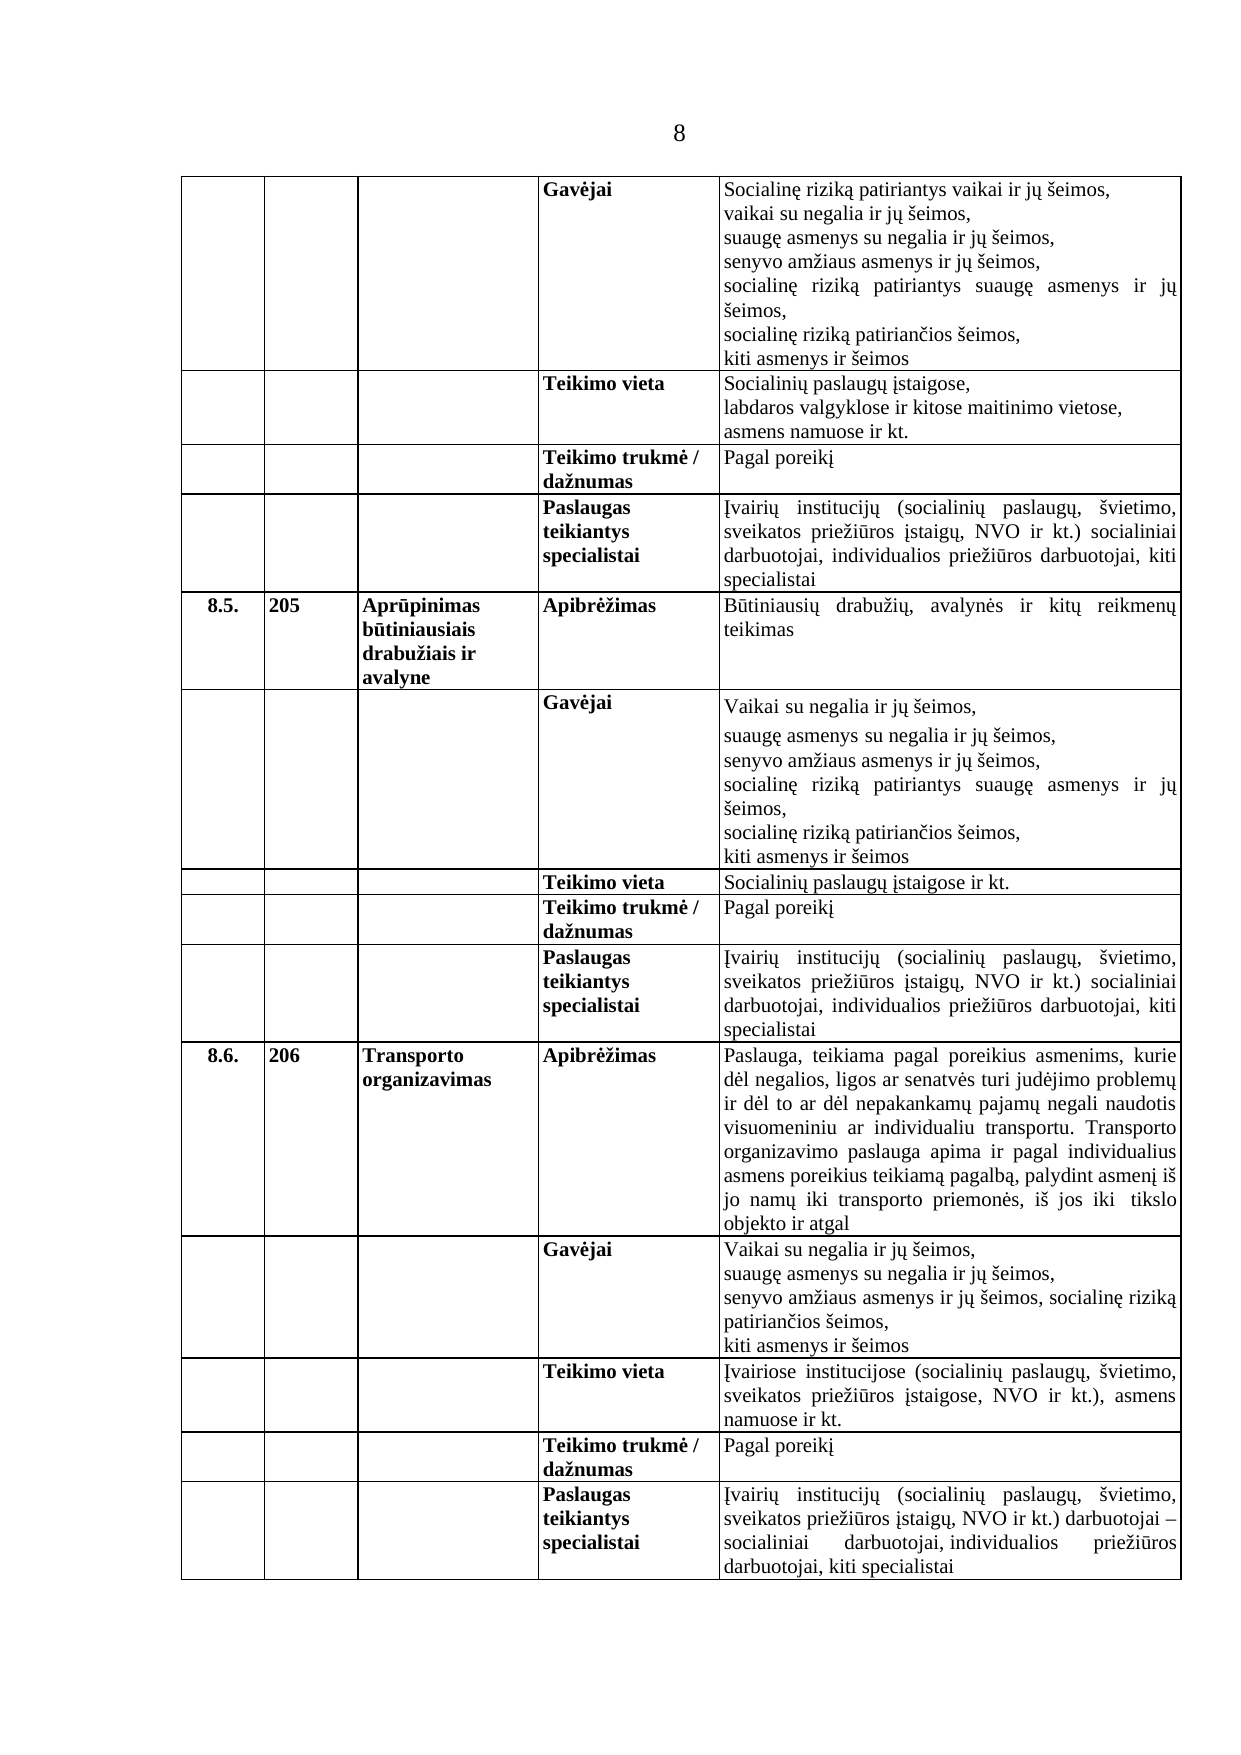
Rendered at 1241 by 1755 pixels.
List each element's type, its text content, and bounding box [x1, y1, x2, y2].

table_cell Teikimo trukmė / dažnumas [539, 445, 719, 493]
table_cell Apibrėžimas [539, 1043, 719, 1235]
table_cell [182, 945, 264, 1041]
table_cell Būtiniausių drabužių, avalynės ir kitų reikmenų teikimas [720, 593, 1180, 689]
table_cell [182, 690, 264, 868]
table_cell Socialinę riziką patiriantys vaikai ir jų šeimos, vaikai su negalia ir jų šeimos, suaugę asmenys su negalia ir jų šeimos, senyvo amžiaus asmenys ir jų šeimos, socialinę riziką patiriantys suaugę asmenys ir jų šeimos, socialinę riziką patiriančios šeimos, kiti asmenys ir šeimos [720, 177, 1180, 370]
table_cell [182, 445, 264, 493]
table_cell [182, 1359, 264, 1431]
table_cell [359, 870, 538, 894]
table_cell Socialinių paslaugų įstaigose, labdaros valgyklose ir kitose maitinimo vietose, asmens namuose ir kt. [720, 371, 1180, 443]
table_cell Įvairių institucijų (socialinių paslaugų, švietimo, sveikatos priežiūros įstaigų, NVO ir kt.) socialiniai darbuotojai, individualios priežiūros darbuotojai, kiti specialistai [720, 495, 1180, 591]
table_cell Pagal poreikį [720, 1433, 1180, 1481]
table_cell Įvairių institucijų (socialinių paslaugų, švietimo, sveikatos priežiūros įstaigų, NVO ir kt.) socialiniai darbuotojai, individualios priežiūros darbuotojai, kiti specialistai [720, 945, 1180, 1041]
table_cell [265, 895, 357, 943]
table_cell [265, 445, 357, 493]
table_cell Gavėjai [539, 1237, 719, 1357]
table_cell [182, 177, 264, 370]
table_cell Įvairiose institucijose (socialinių paslaugų, švietimo, sveikatos priežiūros įstaigose, NVO ir kt.), asmens namuose ir kt. [720, 1359, 1180, 1431]
table_cell Aprūpinimas būtiniausiais drabužiais ir avalyne [359, 593, 538, 689]
table_cell [359, 690, 538, 868]
table_cell [265, 495, 357, 591]
table_cell 8.6. [182, 1043, 264, 1235]
table_cell [359, 177, 538, 370]
table_cell [359, 895, 538, 943]
table_cell Paslaugas teikiantys specialistai [539, 945, 719, 1041]
table_cell Teikimo trukmė / dažnumas [539, 1433, 719, 1481]
table_cell [359, 945, 538, 1041]
table_cell [359, 371, 538, 443]
table_cell [182, 371, 264, 443]
table_cell 205 [265, 593, 357, 689]
table_cell Įvairių institucijų (socialinių paslaugų, švietimo, sveikatos priežiūros įstaigų, NVO ir kt.) darbuotojai – socialiniai darbuotojai, individualios priežiūros darbuotojai, kiti specialistai [720, 1482, 1180, 1578]
table_cell Vaikai su negalia ir jų šeimos, suaugę asmenys su negalia ir jų šeimos, senyvo amžiaus asmenys ir jų šeimos, socialinę riziką patiriantys suaugę asmenys ir jų šeimos, socialinę riziką patiriančios šeimos, kiti asmenys ir šeimos [720, 690, 1180, 868]
table_cell [359, 1433, 538, 1481]
table_cell Teikimo vieta [539, 371, 719, 443]
table_cell [265, 690, 357, 868]
table_cell [359, 1359, 538, 1431]
table_cell [359, 1482, 538, 1578]
table_cell Teikimo trukmė / dažnumas [539, 895, 719, 943]
table_cell [359, 495, 538, 591]
table_cell Gavėjai [539, 177, 719, 370]
table_cell Paslaugas teikiantys specialistai [539, 495, 719, 591]
table_cell [359, 1237, 538, 1357]
table_cell [265, 1482, 357, 1578]
table_cell [182, 495, 264, 591]
table_cell Paslauga, teikiama pagal poreikius asmenims, kurie dėl negalios, ligos ar senatvės turi judėjimo problemų ir dėl to ar dėl nepakankamų pajamų negali naudotis visuomeniniu ar individualiu transportu. Transporto organizavimo paslauga apima ir pagal individualius asmens poreikius teikiamą pagalbą, palydint asmenį iš jo namų iki transporto priemonės, iš jos iki tikslo objekto ir atgal [720, 1043, 1180, 1235]
table_cell [359, 445, 538, 493]
table_cell Teikimo vieta [539, 1359, 719, 1431]
table_cell Vaikai su negalia ir jų šeimos, suaugę asmenys su negalia ir jų šeimos, senyvo amžiaus asmenys ir jų šeimos, socialinę riziką patiriančios šeimos, kiti asmenys ir šeimos [720, 1237, 1180, 1357]
table_cell 206 [265, 1043, 357, 1235]
table_cell [265, 1237, 357, 1357]
table_cell [265, 1433, 357, 1481]
table_cell Teikimo vieta [539, 870, 719, 894]
table_cell 8.5. [182, 593, 264, 689]
table_cell [182, 1237, 264, 1357]
table_cell [182, 1482, 264, 1578]
table_cell Apibrėžimas [539, 593, 719, 689]
table_cell [265, 945, 357, 1041]
table_cell [182, 895, 264, 943]
table_cell [182, 870, 264, 894]
table_cell Pagal poreikį [720, 445, 1180, 493]
table_cell [265, 371, 357, 443]
table_cell [182, 1433, 264, 1481]
table_cell Paslaugas teikiantys specialistai [539, 1482, 719, 1578]
table_cell Socialinių paslaugų įstaigose ir kt. [720, 870, 1180, 894]
table_cell Gavėjai [539, 690, 719, 868]
table_cell Pagal poreikį [720, 895, 1180, 943]
table_cell Transporto organizavimas [359, 1043, 538, 1235]
table_cell [265, 177, 357, 370]
table_cell [265, 1359, 357, 1431]
table_cell [265, 870, 357, 894]
